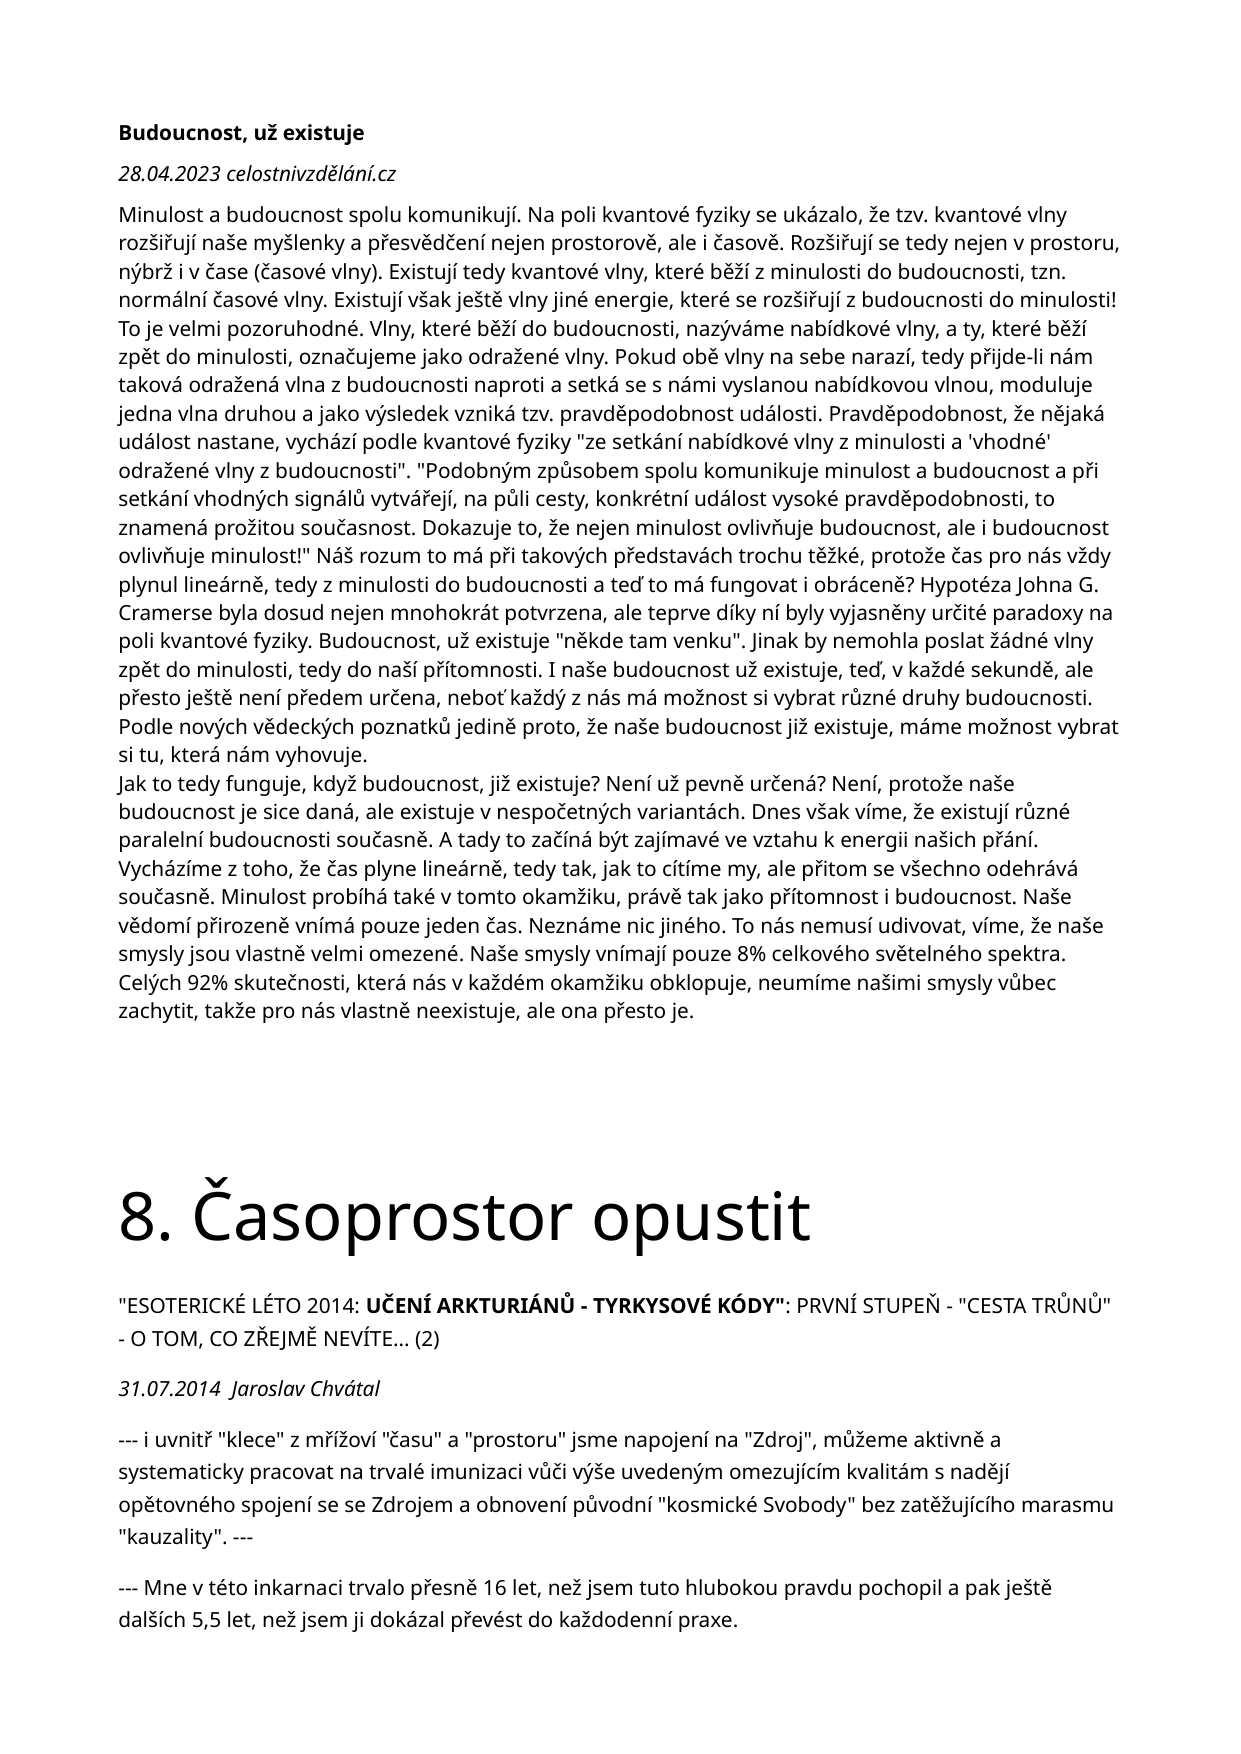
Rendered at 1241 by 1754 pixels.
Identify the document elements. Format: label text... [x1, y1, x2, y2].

text Minulost a budoucnost spolu komunikují. Na poli kvantové fyziky se ukázalo, že tzv. kvantové vlny rozšiřují naše myšlenky a přesvědčení nejen prostorově, ale i časově. Rozšiřují se tedy nejen v prostoru, nýbrž i v čase (časové vlny). Existují tedy kvantové vlny, které běží z minulosti do budoucnosti, tzn. normální časové vlny. Existují však ještě vlny jiné energie, které se rozšiřují z budoucnosti do minulosti! To je velmi pozoruhodné. Vlny, které běží do budoucnosti, nazýváme nabídkové vlny, a ty, které běží zpět do minulosti, označujeme jako odražené vlny. Pokud obě vlny na sebe narazí, tedy přijde-li nám taková odražená vlna z budoucnosti naproti a setká se s námi vyslanou nabídkovou vlnou, moduluje jedna vlna druhou a jako výsledek vzniká tzv. pravděpodobnost události. Pravděpodobnost, že nějaká událost nastane, vychází podle kvantové fyziky "ze setkání nabídkové vlny z minulosti a 'vhodné' odražené vlny z budoucnosti". "Podobným způsobem spolu komunikuje minulost a budoucnost a při setkání vhodných signálů vytvářejí, na půli cesty, konkrétní událost vysoké pravděpodobnosti, to znamená prožitou současnost. Dokazuje to, že nejen minulost ovlivňuje budoucnost, ale i budoucnost ovlivňuje minulost!" Náš rozum to má při takových představách trochu těžké, protože čas pro nás vždy plynul lineárně, tedy z minulosti do budoucnosti a teď to má fungovat i obráceně? Hypotéza Johna G. Cramerse byla dosud nejen mnohokrát potvrzena, ale teprve díky ní byly vyjasněny určité paradoxy na poli kvantové fyziky. Budoucnost, už existuje "někde tam venku". Jinak by nemohla poslat žádné vlny zpět do minulosti, tedy do naší přítomnosti. I naše budoucnost už existuje, teď, v každé sekundě, ale přesto ještě není předem určena, neboť každý z nás má možnost si vybrat různé druhy budoucnosti. Podle nových vědeckých poznatků jedině proto, že naše budoucnost již existuje, máme možnost vybrat si tu, která nám vyhovuje. Jak to tedy funguje, když budoucnost, již existuje? Není už pevně určená? Není, protože naše budoucnost je sice daná, ale existuje v nespočetných variantách. Dnes však víme, že existují různé paralelní budoucnosti současně. A tady to začíná být zajímavé ve vztahu k energii našich přání. Vycházíme z toho, že čas plyne lineárně, tedy tak, jak to cítíme my, ale přitom se všechno odehrává současně. Minulost probíhá také v tomto okamžiku, právě tak jako přítomnost i budoucnost. Naše vědomí přirozeně vnímá pouze jeden čas. Neznáme nic jiného. To nás nemusí udivovat, víme, že naše smysly jsou vlastně velmi omezené. Naše smysly vnímají pouze 8% celkového světelného spektra. Celých 92% skutečnosti, která nás v každém okamžiku obklopuje, neumíme našimi smysly vůbec zachytit, takže pro nás vlastně neexistuje, ale ona přesto je. [118, 200, 1122, 1025]
text 31.07.2014 Jaroslav Chvátal [118, 1374, 1122, 1403]
text 28.04.2023 celostnivzdělání.cz [118, 159, 1122, 187]
text "ESOTERICKÉ LÉTO 2014: UČENÍ ARKTURIÁNŮ - TYRKYSOVÉ KÓDY": PRVNÍ STUPEŇ - "CESTA TRŮNŮ" - O TOM, CO ZŘEJMĚ NEVÍTE... (2) [118, 1291, 1122, 1352]
text --- Mne v této inkarnaci trvalo přesně 16 let, než jsem tuto hlubokou pravdu pochopil a pak ještě dalších 5,5 let, než jsem ji dokázal převést do každodenní praxe. [118, 1573, 1122, 1634]
text 8. Časoprostor opustit [118, 1169, 1122, 1260]
subtitle Budoucnost, už existuje [118, 118, 1122, 147]
text --- i uvnitř "klece" z mřížoví "času" a "prostoru" jsme napojení na "Zdroj", můžeme aktivně a systematicky pracovat na trvalé imunizaci vůči výše uvedeným omezujícím kvalitám s nadějí opětovného spojení se se Zdrojem a obnovení původní "kosmické Svobody" bez zatěžujícího marasmu "kauzality". --- [118, 1425, 1122, 1551]
